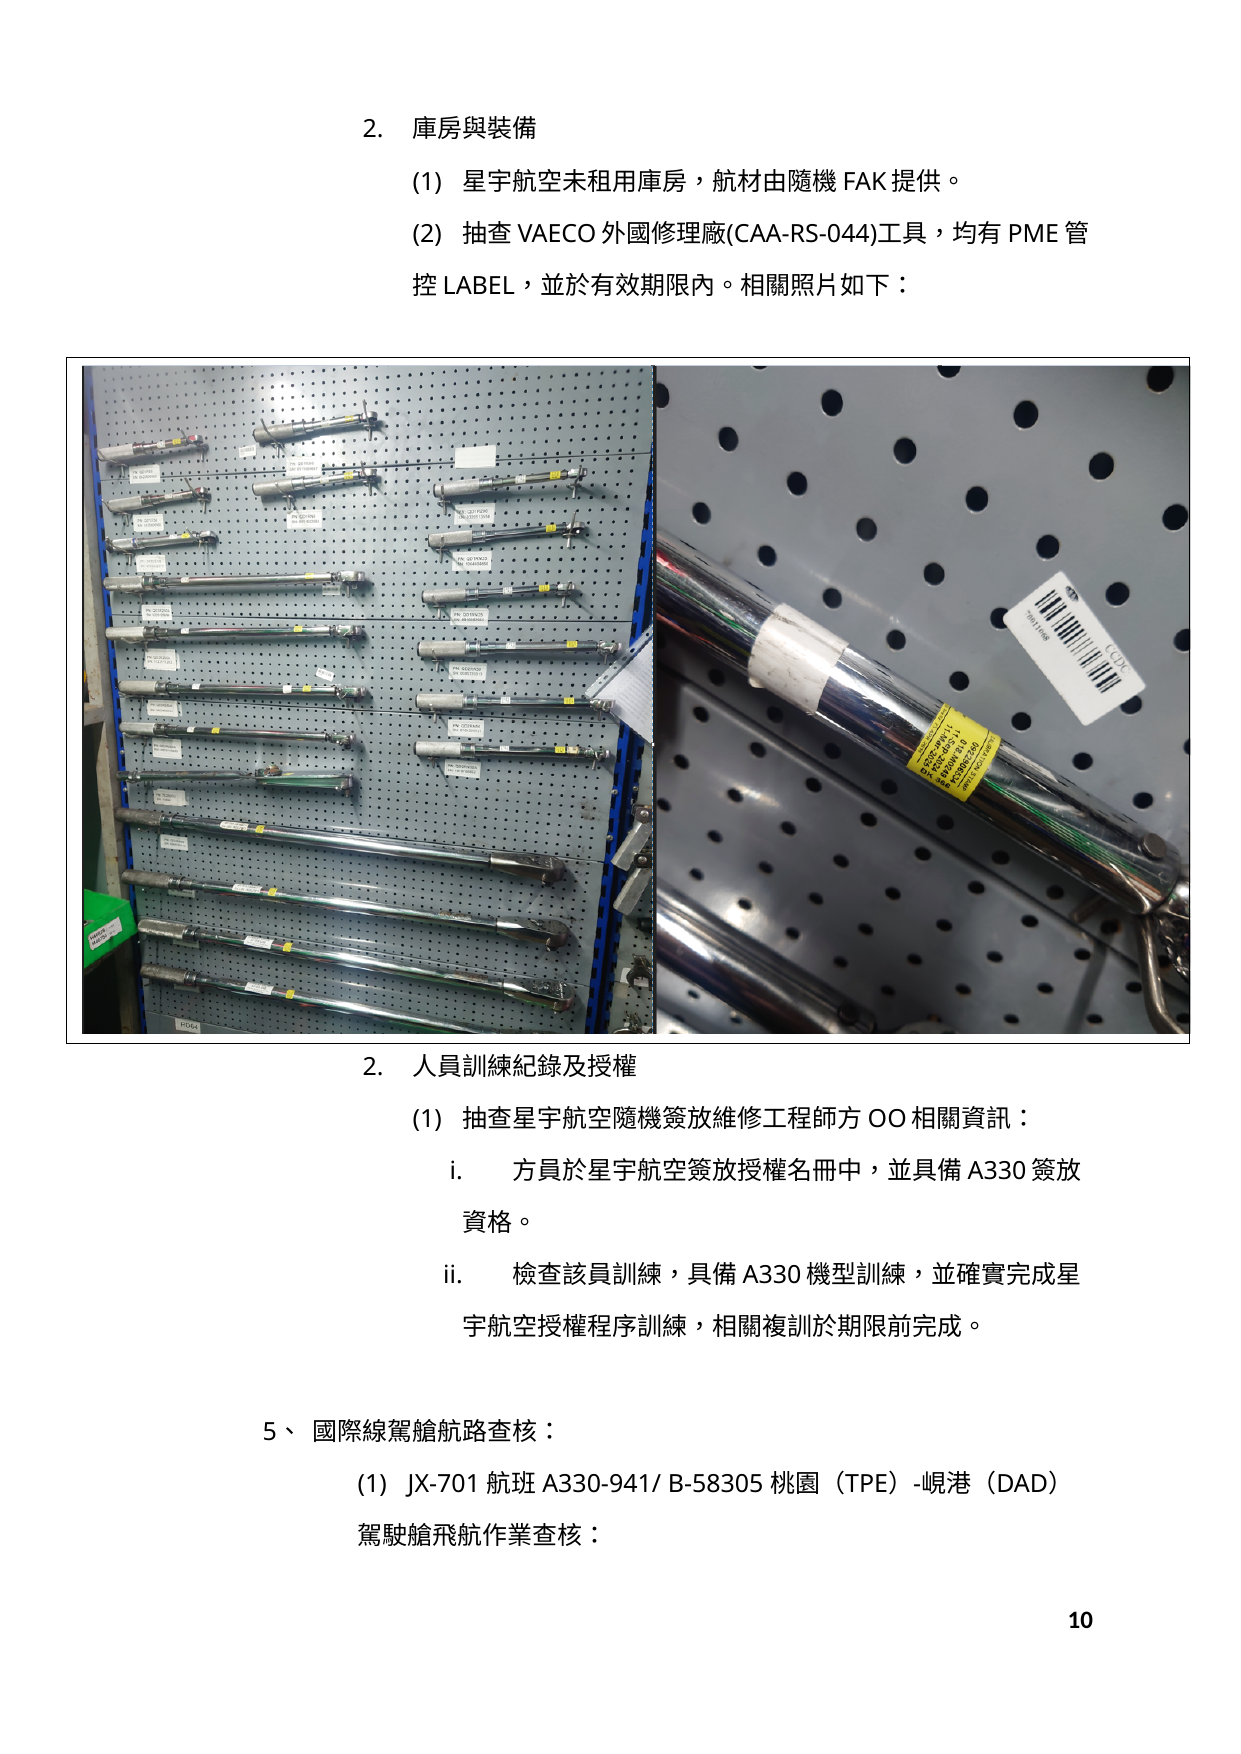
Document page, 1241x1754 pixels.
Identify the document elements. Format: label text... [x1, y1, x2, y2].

list 庫房與裝備 [362, 96, 1093, 148]
list 國際線駕艙航路查核： [262, 1398, 1093, 1450]
list 星宇航空未租用庫房，航材由隨機FAK提供。 [412, 148, 1093, 200]
list 人員訓練紀錄及授權 [362, 1044, 1093, 1086]
list JX-701 航班 A330-941/ B-58305 桃園（TPE）-峴港（DAD）駕駛艙飛航作業查核： [357, 1450, 1093, 1554]
list 方員於星宇航空簽放授權名冊中，並具備A330簽放資格。 [462, 1138, 1093, 1242]
list 抽查VAECO外國修理廠(CAA-RS-044)工具，均有PME管控LABEL，並於有效期限內。相關照片如下： [412, 200, 1093, 304]
list 檢查該員訓練，具備A330機型訓練，並確實完成星宇航空授權程序訓練，相關複訓於期限前完成。 [462, 1242, 1093, 1346]
list 抽查星宇航空隨機簽放維修工程師方OO相關資訊： [412, 1086, 1093, 1138]
